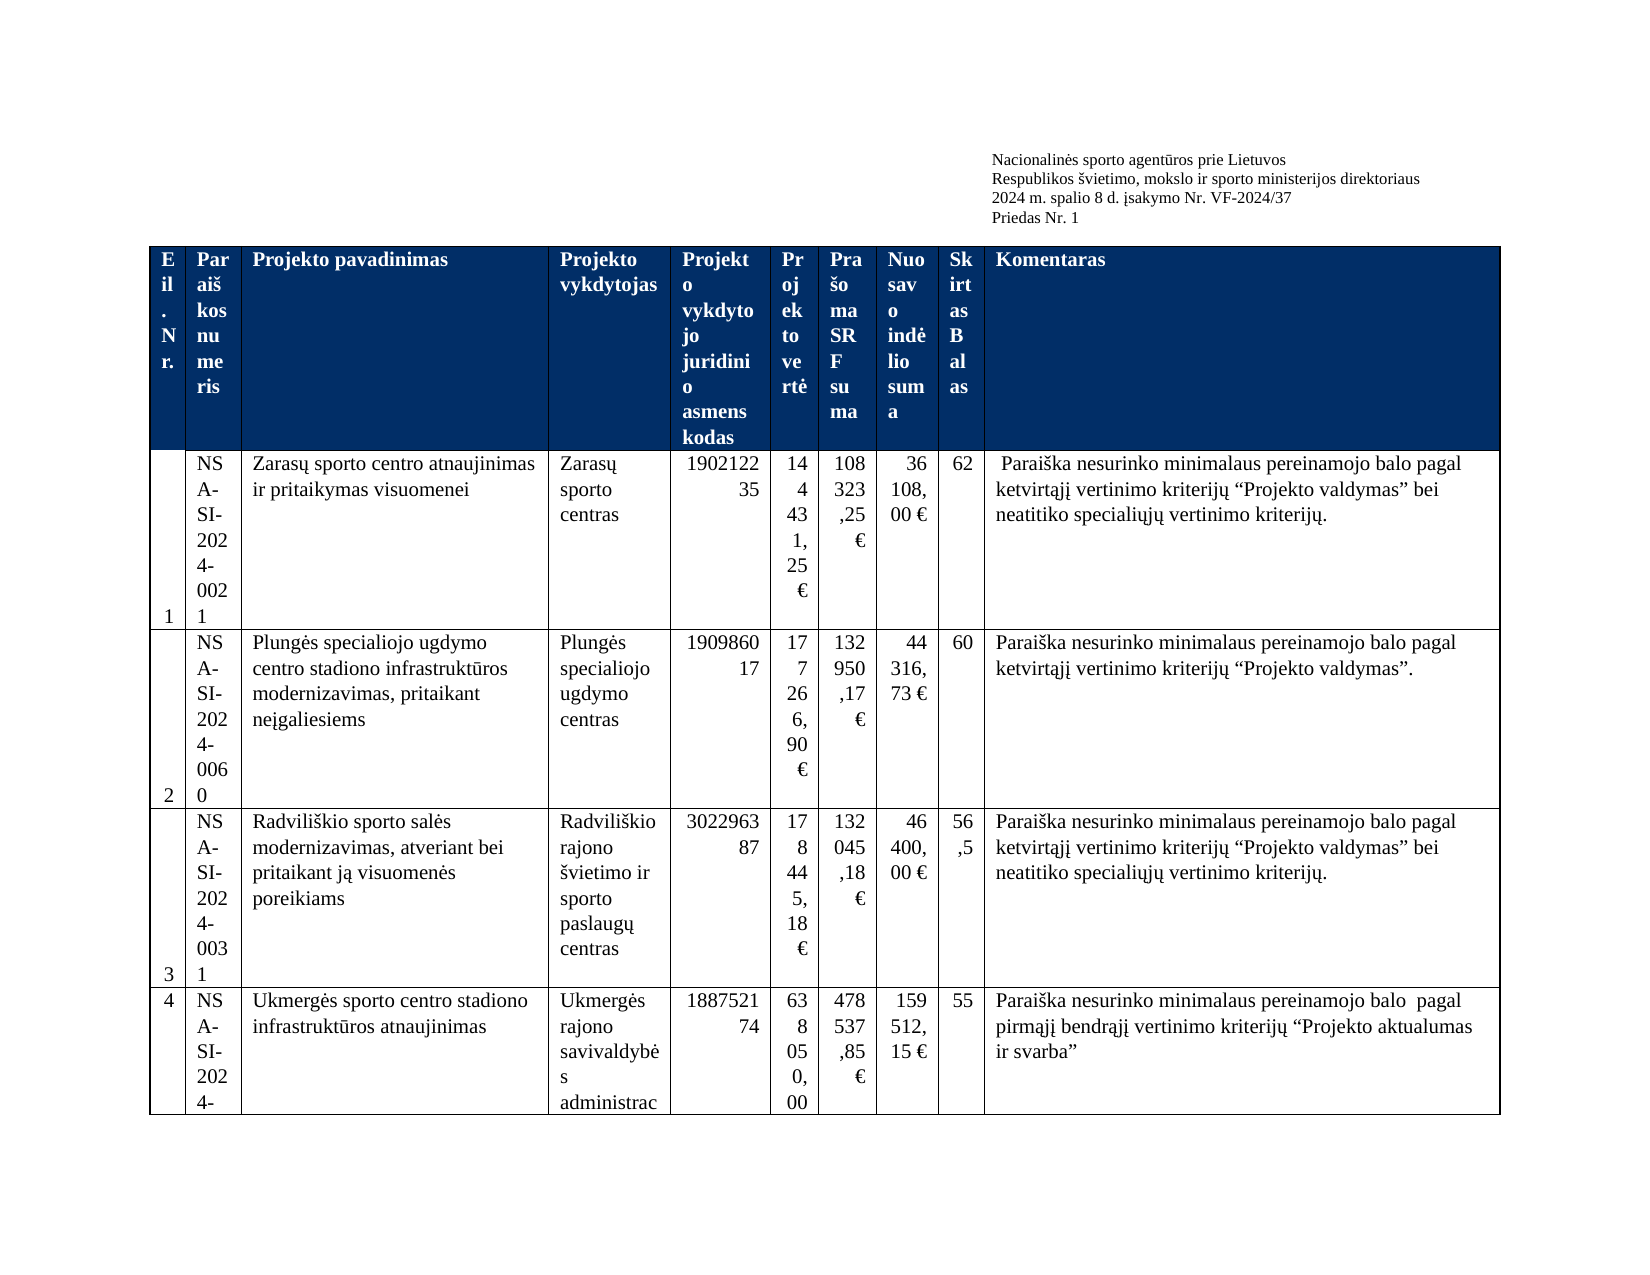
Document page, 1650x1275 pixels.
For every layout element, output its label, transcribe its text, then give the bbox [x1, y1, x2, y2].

table_cell Ukmergės sporto centro stadiono infrastruktūros atnaujinimas [242, 988, 548, 1114]
table_cell Paraiška nesurinko minimalaus pereinamojo balo pagal pirmąjį bendrąjį vertinimo kriterijų “Projekto aktualumas ir svarba” [985, 988, 1499, 1114]
table_header Projekto vykdytojas [549, 247, 670, 450]
table_cell 4 [151, 988, 185, 1114]
text Priedas Nr. 1 [992, 207, 1500, 227]
table_cell 159 512,15 € [877, 988, 938, 1114]
table_cell Plungės specialiojo ugdymo centras [549, 630, 670, 808]
table_cell Plungės specialiojo ugdymo centro stadiono infrastruktūros modernizavimas, pritaikant neįgaliesiems [242, 630, 548, 808]
table_header Projekto vertė [771, 247, 818, 450]
table_cell 188752174 [671, 988, 770, 1114]
table_cell 638 050,00 [771, 988, 818, 1114]
table_cell NSA-SI-2024-0021 [186, 451, 241, 629]
table_cell 55 [939, 988, 984, 1114]
table_cell 108 323,25 € [819, 451, 876, 629]
table_cell Zarasų sporto centro atnaujinimas ir pritaikymas visuomenei [242, 451, 548, 629]
table_cell 144 431,25 € [771, 451, 818, 629]
table_cell 177 266,90 € [771, 630, 818, 808]
table_header Paraiškos numeris [186, 247, 241, 450]
table_header Komentaras [985, 247, 1499, 450]
table_header Prašoma SRF suma [819, 247, 876, 450]
table_cell Paraiška nesurinko minimalaus pereinamojo balo pagal ketvirtąjį vertinimo kriterijų “Projekto valdymas” bei neatitiko specialiųjų vertinimo kriterijų. [985, 809, 1499, 987]
table_cell Zarasų sporto centras [549, 451, 670, 629]
table_cell 44 316,73 € [877, 630, 938, 808]
table_header Eil. Nr. [151, 247, 185, 450]
table_cell Paraiška nesurinko minimalaus pereinamojo balo pagal ketvirtąjį vertinimo kriterijų “Projekto valdymas”. [985, 630, 1499, 808]
table_cell 56,5 [939, 809, 984, 987]
table_cell 2 [151, 630, 185, 808]
table_cell NSA-SI-2024-0060 [186, 630, 241, 808]
table_cell 190212235 [671, 451, 770, 629]
table_cell 36 108,00 € [877, 451, 938, 629]
table_cell Radviliškio sporto salės modernizavimas, atveriant bei pritaikant ją visuomenės poreikiams [242, 809, 548, 987]
text 2024 m. spalio 8 d. įsakymo Nr. VF-2024/37 [992, 188, 1500, 207]
table_header Projekto vykdytojo juridinio asmens kodas [671, 247, 770, 450]
table_header Skirtas Balas [939, 247, 984, 450]
table_header Nuosavo indėlio suma [877, 247, 938, 450]
table_cell Radviliškio rajono švietimo ir sporto paslaugų centras [549, 809, 670, 987]
table_cell Ukmergės rajono savivaldybės administrac [549, 988, 670, 1114]
table_cell 302296387 [671, 809, 770, 987]
table_cell NSA-SI-2024- [186, 988, 241, 1114]
table_cell 3 [151, 809, 185, 987]
table_cell 1 [151, 450, 185, 629]
table_cell 190986017 [671, 630, 770, 808]
table_cell NSA-SI-2024-0031 [186, 809, 241, 987]
table_cell 178 445,18 € [771, 809, 818, 987]
table_cell 132 045,18 € [819, 809, 876, 987]
text Respublikos švietimo, mokslo ir sporto ministerijos direktoriaus [992, 169, 1500, 188]
table_cell 62 [939, 451, 984, 629]
table_cell 60 [939, 630, 984, 808]
table_cell 46 400,00 € [877, 809, 938, 987]
table_cell Paraiška nesurinko minimalaus pereinamojo balo pagal ketvirtąjį vertinimo kriterijų “Projekto valdymas” bei neatitiko specialiųjų vertinimo kriterijų. [985, 451, 1499, 629]
table_cell 478 537,85 € [819, 988, 876, 1114]
text Nacionalinės sporto agentūros prie Lietuvos [992, 150, 1500, 169]
table_cell 132 950,17 € [819, 630, 876, 808]
table_header Projekto pavadinimas [242, 247, 548, 450]
